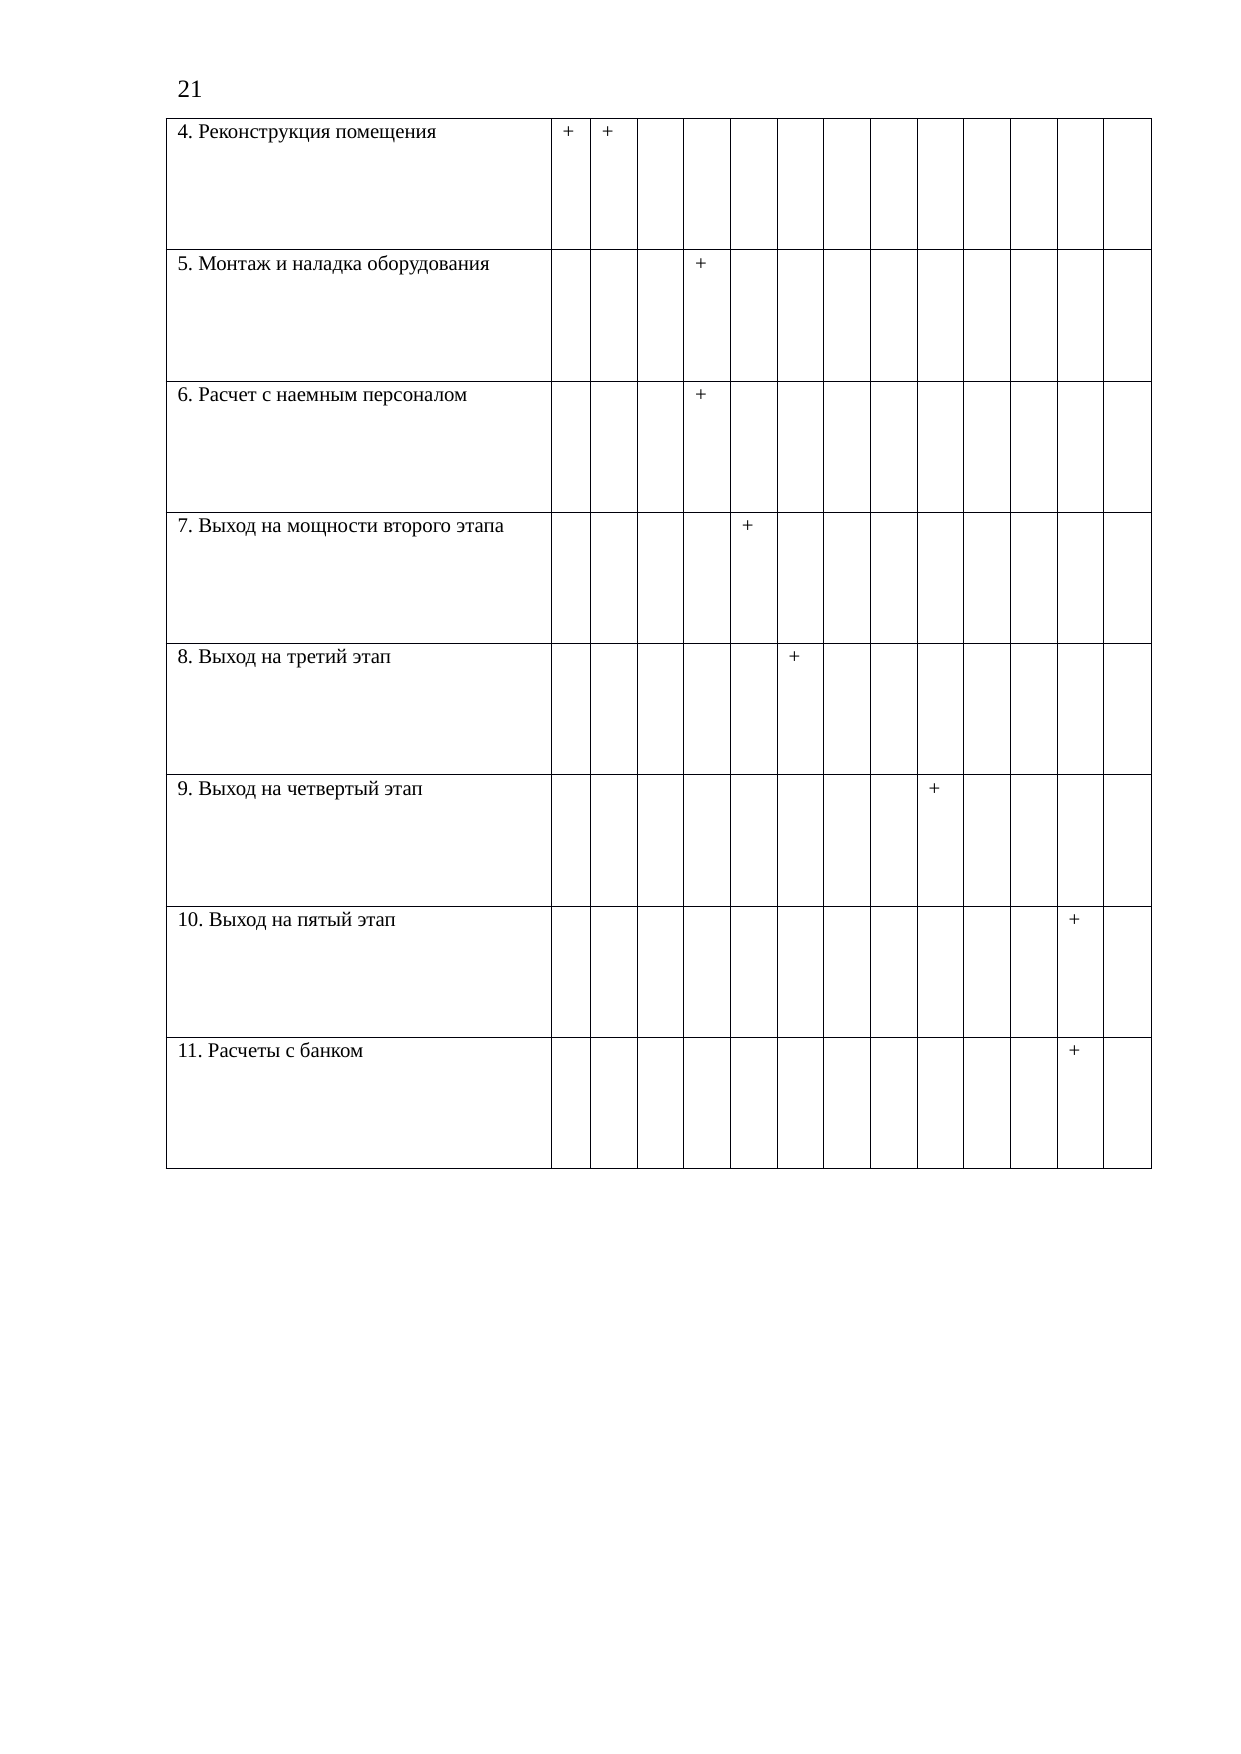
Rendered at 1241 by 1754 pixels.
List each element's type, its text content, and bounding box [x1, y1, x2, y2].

table_cell [1104, 644, 1151, 774]
table_cell [824, 1038, 870, 1168]
table_cell + [684, 250, 730, 381]
table_cell [638, 382, 683, 512]
table_cell [1104, 382, 1151, 512]
table_cell [964, 513, 1010, 643]
table_cell [1104, 907, 1151, 1037]
table_cell [731, 250, 777, 381]
table_cell [731, 644, 777, 774]
table_cell [964, 1038, 1010, 1168]
table_cell [1104, 1038, 1151, 1168]
table_cell + [731, 513, 777, 643]
table_cell [964, 382, 1010, 512]
table_cell + [552, 119, 590, 249]
table_cell 4. Реконструкция помещения [167, 119, 551, 249]
table_cell [778, 907, 823, 1037]
table_cell [824, 250, 870, 381]
table_cell [964, 250, 1010, 381]
table_cell [638, 644, 683, 774]
table_cell [638, 775, 683, 906]
table_cell [552, 1038, 590, 1168]
table_cell [731, 1038, 777, 1168]
table_cell [1011, 382, 1057, 512]
table_cell [1058, 250, 1103, 381]
table_cell [1104, 119, 1151, 249]
table_cell [964, 775, 1010, 906]
table_cell [918, 250, 963, 381]
table_cell [964, 644, 1010, 774]
table_cell [1058, 513, 1103, 643]
table_cell [591, 382, 637, 512]
table_cell [871, 382, 917, 512]
table_cell 9. Выход на четвертый этап [167, 775, 551, 906]
table_cell [824, 907, 870, 1037]
table_cell [552, 644, 590, 774]
table_cell [871, 513, 917, 643]
table_cell [552, 250, 590, 381]
table_cell [918, 513, 963, 643]
table_cell [778, 513, 823, 643]
table_cell + [591, 119, 637, 249]
table_cell [778, 119, 823, 249]
table_cell [591, 250, 637, 381]
table_cell [591, 907, 637, 1037]
table_cell + [1058, 907, 1103, 1037]
table_cell [552, 382, 590, 512]
table_cell 10. Выход на пятый этап [167, 907, 551, 1037]
table_cell [638, 907, 683, 1037]
table_cell [871, 119, 917, 249]
table_cell [778, 1038, 823, 1168]
table_cell [824, 382, 870, 512]
table_cell [731, 382, 777, 512]
table_cell [1058, 382, 1103, 512]
table_cell + [1058, 1038, 1103, 1168]
table_cell [638, 119, 683, 249]
table_cell [918, 1038, 963, 1168]
table_cell [591, 644, 637, 774]
table_cell [1104, 513, 1151, 643]
table_cell [552, 907, 590, 1037]
table_cell [918, 382, 963, 512]
table_cell + [778, 644, 823, 774]
table_cell [1011, 250, 1057, 381]
table_cell [824, 775, 870, 906]
table_cell [824, 644, 870, 774]
table_cell [591, 513, 637, 643]
table_cell [1058, 119, 1103, 249]
table_cell [1011, 119, 1057, 249]
table_cell [778, 775, 823, 906]
table_cell 8. Выход на третий этап [167, 644, 551, 774]
table_cell [1011, 907, 1057, 1037]
table_cell [871, 644, 917, 774]
table_cell [964, 907, 1010, 1037]
table_cell [684, 513, 730, 643]
table_cell [918, 907, 963, 1037]
table_cell [684, 775, 730, 906]
table_cell [591, 1038, 637, 1168]
table_cell [778, 250, 823, 381]
table_cell [1011, 513, 1057, 643]
table_cell [638, 250, 683, 381]
table_cell [684, 907, 730, 1037]
table_cell [824, 513, 870, 643]
table_cell [778, 382, 823, 512]
table_cell [871, 1038, 917, 1168]
table_cell [1011, 775, 1057, 906]
table_cell [684, 119, 730, 249]
table_cell [871, 775, 917, 906]
table_cell [1104, 775, 1151, 906]
table_cell 11. Расчеты с банком [167, 1038, 551, 1168]
table_cell [731, 775, 777, 906]
table_cell [871, 250, 917, 381]
table_cell [684, 1038, 730, 1168]
table_cell + [684, 382, 730, 512]
table_cell [871, 907, 917, 1037]
table_cell [684, 644, 730, 774]
table_cell [1011, 1038, 1057, 1168]
table_cell [1104, 250, 1151, 381]
table_cell 7. Выход на мощности второго этапа [167, 513, 551, 643]
table_cell [1011, 644, 1057, 774]
table_cell + [918, 775, 963, 906]
table_cell [591, 775, 637, 906]
table_cell [638, 1038, 683, 1168]
table_cell [731, 119, 777, 249]
table_cell [824, 119, 870, 249]
table_cell 6. Расчет с наемным персоналом [167, 382, 551, 512]
table_cell [964, 119, 1010, 249]
table_cell [552, 513, 590, 643]
table_cell [918, 644, 963, 774]
table_cell [731, 907, 777, 1037]
table_cell [638, 513, 683, 643]
table_cell [918, 119, 963, 249]
table_cell 5. Монтаж и наладка оборудования [167, 250, 551, 381]
table_cell [552, 775, 590, 906]
table_cell [1058, 775, 1103, 906]
table_cell [1058, 644, 1103, 774]
